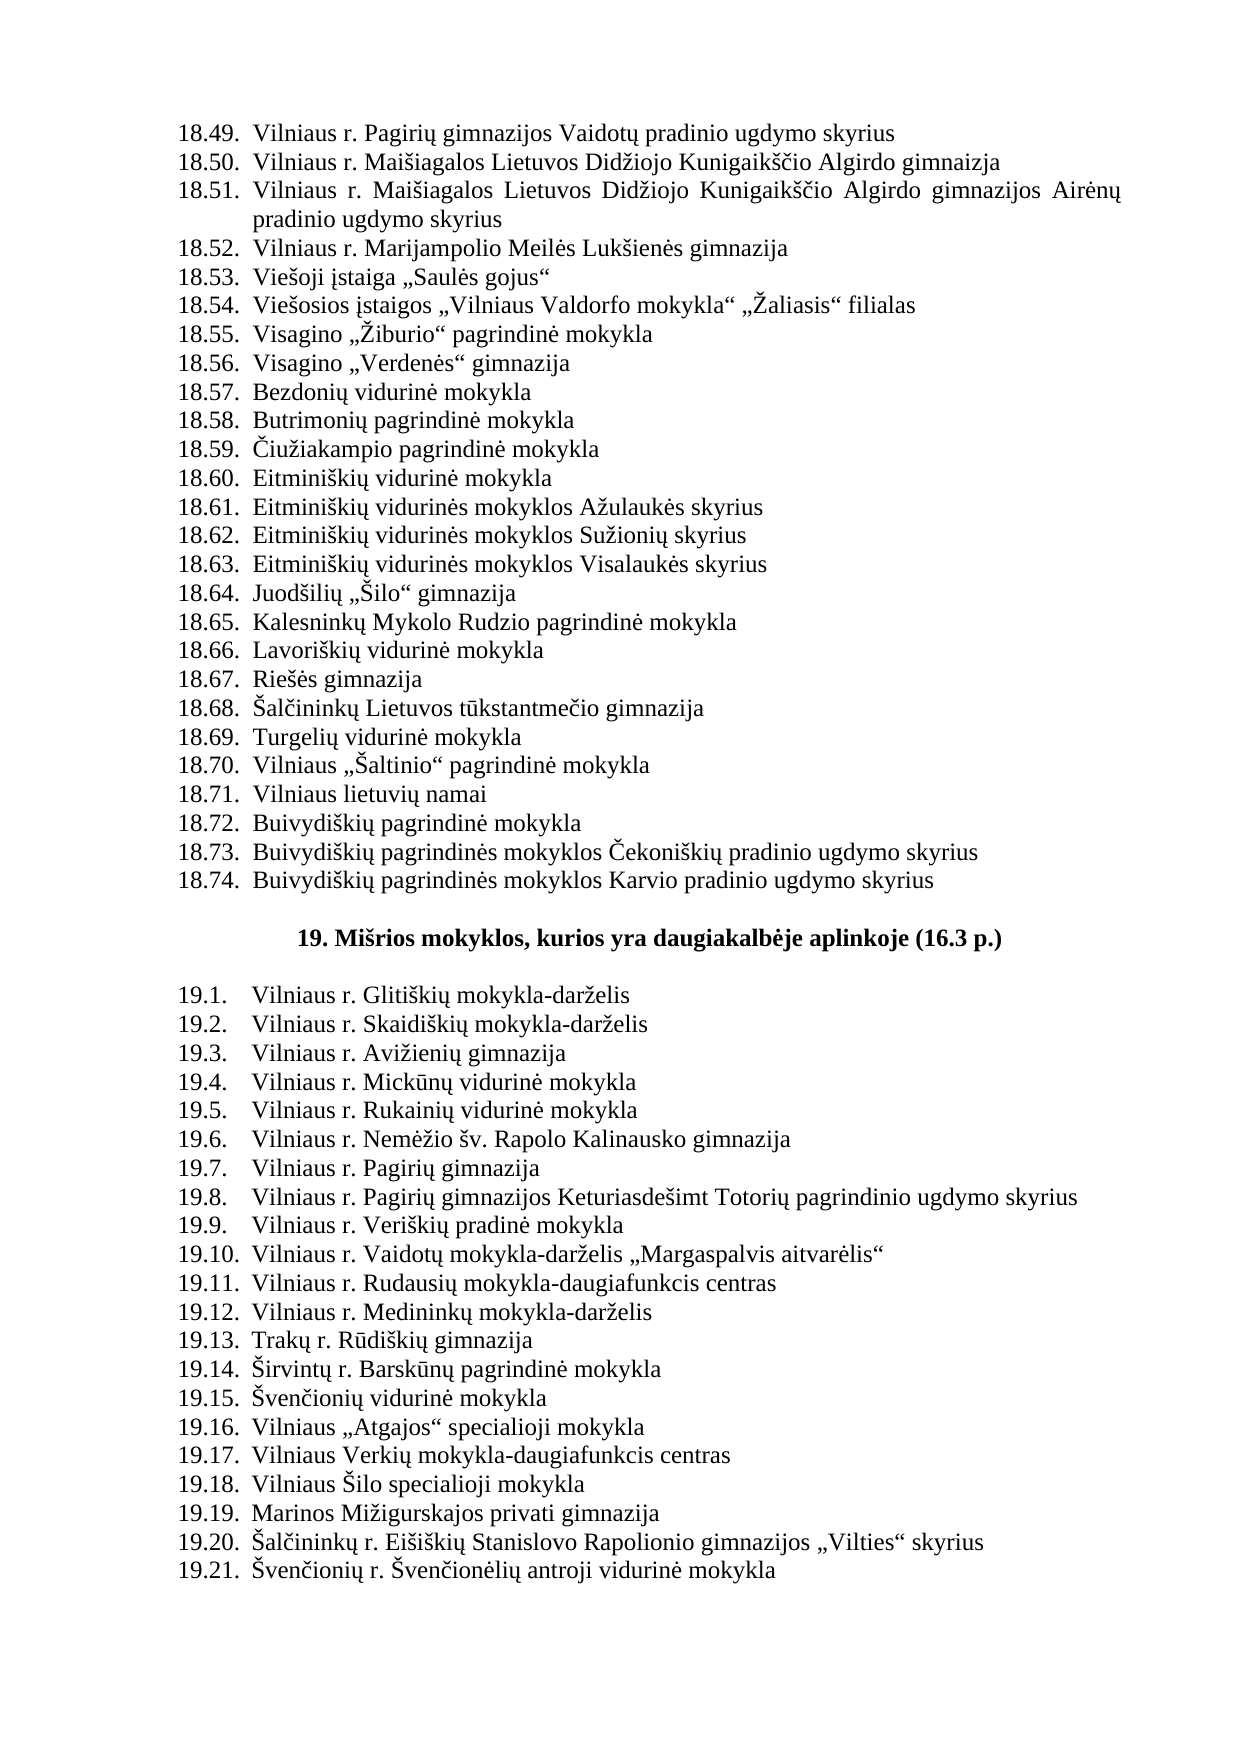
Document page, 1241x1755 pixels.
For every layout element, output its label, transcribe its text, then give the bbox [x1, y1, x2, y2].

text 18.66. Lavoriškių vidurinė mokykla [177, 636, 1122, 664]
text 19.6. Vilniaus r. Nemėžio šv. Rapolo Kalinausko gimnazija [177, 1124, 1122, 1153]
text 18.62. Eitminiškių vidurinės mokyklos Sužionių skyrius [177, 521, 1122, 549]
text 19.4. Vilniaus r. Mickūnų vidurinė mokykla [177, 1067, 1122, 1096]
text 18.50. Vilniaus r. Maišiagalos Lietuvos Didžiojo Kunigaikščio Algirdo gimnaizja [177, 147, 1122, 176]
text 19.16. Vilniaus „Atgajos“ specialioji mokykla [177, 1412, 1122, 1441]
text 19.11. Vilniaus r. Rudausių mokykla-daugiafunkcis centras [177, 1268, 1122, 1297]
text 19.1. Vilniaus r. Glitiškių mokykla-darželis [177, 981, 1122, 1009]
text 19.2. Vilniaus r. Skaidiškių mokykla-darželis [177, 1009, 1122, 1038]
text 18.52. Vilniaus r. Marijampolio Meilės Lukšienės gimnazija [177, 233, 1122, 262]
text 19.8. Vilniaus r. Pagirių gimnazijos Keturiasdešimt Totorių pagrindinio ugdymo skyrius [177, 1182, 1122, 1211]
text 18.53. Viešoji įstaiga „Saulės gojus“ [177, 262, 1122, 291]
text 19. Mišrios mokyklos, kurios yra daugiakalbėje aplinkoje (16.3 p.) [177, 923, 1122, 952]
text 19.9. Vilniaus r. Veriškių pradinė mokykla [177, 1211, 1122, 1239]
text 18.59. Čiužiakampio pagrindinė mokykla [177, 434, 1122, 463]
text 19.19. Marinos Mižigurskajos privati gimnazija [177, 1498, 1122, 1527]
text 18.54. Viešosios įstaigos „Vilniaus Valdorfo mokykla“ „Žaliasis“ filialas [177, 291, 1122, 319]
text 18.61. Eitminiškių vidurinės mokyklos Ažulaukės skyrius [177, 492, 1122, 521]
text 19.18. Vilniaus Šilo specialioji mokykla [177, 1469, 1122, 1498]
text 18.51. Vilniaus r. Maišiagalos Lietuvos Didžiojo Kunigaikščio Algirdo gimnazijos Airėnų pradinio ugdymo skyrius [177, 176, 1122, 233]
text 18.58. Butrimonių pagrindinė mokykla [177, 406, 1122, 434]
text 19.10. Vilniaus r. Vaidotų mokykla-darželis „Margaspalvis aitvarėlis“ [177, 1239, 1122, 1268]
text 19.20. Šalčininkų r. Eišiškių Stanislovo Rapolionio gimnazijos „Vilties“ skyrius [177, 1527, 1122, 1556]
text 18.74. Buivydiškių pagrindinės mokyklos Karvio pradinio ugdymo skyrius [177, 866, 1122, 894]
text 18.71. Vilniaus lietuvių namai [177, 779, 1122, 808]
text 18.73. Buivydiškių pagrindinės mokyklos Čekoniškių pradinio ugdymo skyrius [177, 837, 1122, 866]
text 18.49. Vilniaus r. Pagirių gimnazijos Vaidotų pradinio ugdymo skyrius [177, 118, 1122, 147]
text 18.64. Juodšilių „Šilo“ gimnazija [177, 578, 1122, 607]
text 18.72. Buivydiškių pagrindinė mokykla [177, 808, 1122, 837]
text 18.67. Riešės gimnazija [177, 664, 1122, 693]
text 19.3. Vilniaus r. Avižienių gimnazija [177, 1038, 1122, 1067]
text 19.21. Švenčionių r. Švenčionėlių antroji vidurinė mokykla [177, 1556, 1122, 1584]
text 19.12. Vilniaus r. Medininkų mokykla-darželis [177, 1297, 1122, 1326]
text 19.7. Vilniaus r. Pagirių gimnazija [177, 1153, 1122, 1182]
text 18.68. Šalčininkų Lietuvos tūkstantmečio gimnazija [177, 693, 1122, 722]
text 19.5. Vilniaus r. Rukainių vidurinė mokykla [177, 1096, 1122, 1124]
text 18.70. Vilniaus „Šaltinio“ pagrindinė mokykla [177, 751, 1122, 779]
text 18.69. Turgelių vidurinė mokykla [177, 722, 1122, 751]
text 18.60. Eitminiškių vidurinė mokykla [177, 463, 1122, 492]
text 19.13. Trakų r. Rūdiškių gimnazija [177, 1326, 1122, 1354]
text 18.63. Eitminiškių vidurinės mokyklos Visalaukės skyrius [177, 549, 1122, 578]
text 19.14. Širvintų r. Barskūnų pagrindinė mokykla [177, 1354, 1122, 1383]
text 18.56. Visagino „Verdenės“ gimnazija [177, 348, 1122, 377]
text 18.55. Visagino „Žiburio“ pagrindinė mokykla [177, 319, 1122, 348]
text 18.57. Bezdonių vidurinė mokykla [177, 377, 1122, 406]
text 19.15. Švenčionių vidurinė mokykla [177, 1383, 1122, 1412]
text 19.17. Vilniaus Verkių mokykla-daugiafunkcis centras [177, 1441, 1122, 1469]
text 18.65. Kalesninkų Mykolo Rudzio pagrindinė mokykla [177, 607, 1122, 636]
